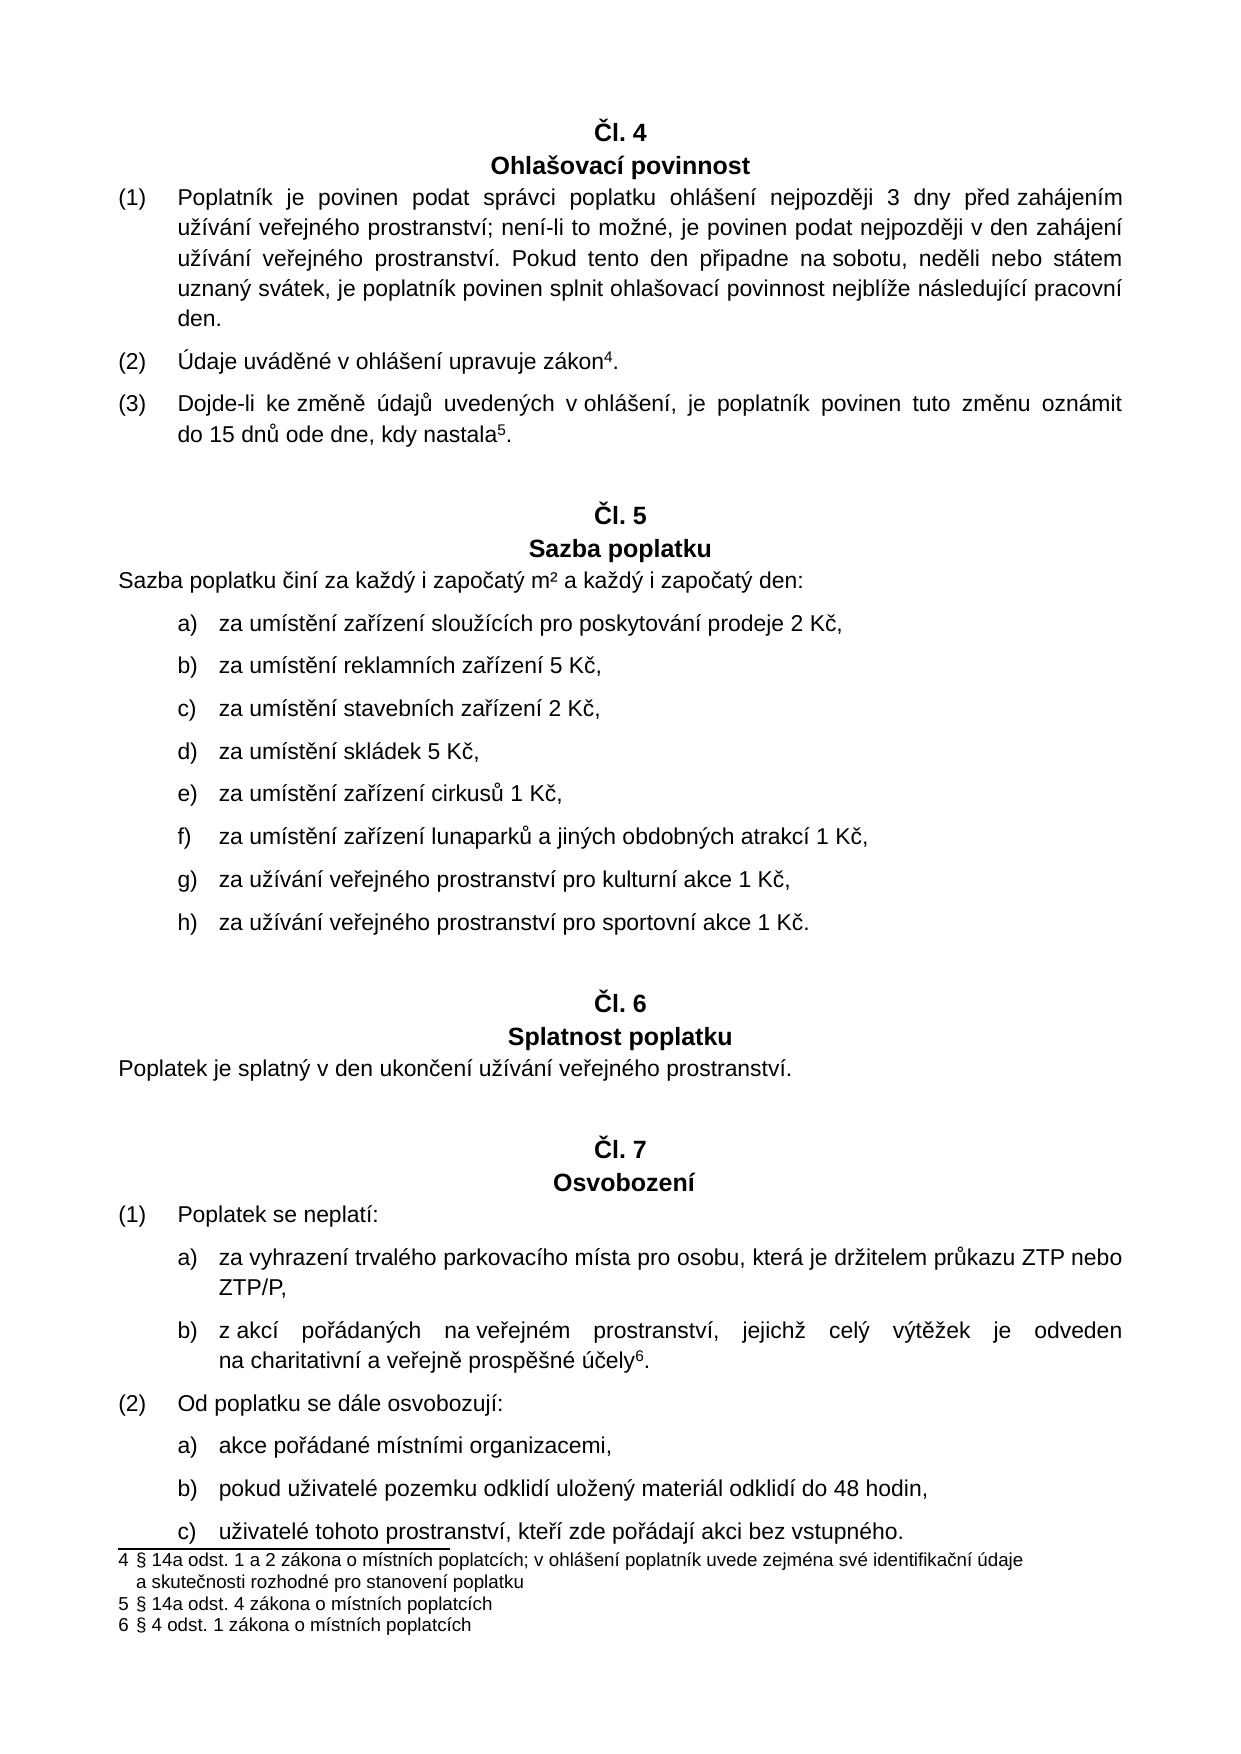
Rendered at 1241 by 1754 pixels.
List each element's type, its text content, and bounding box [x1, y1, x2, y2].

subtitle Čl. 6 Splatnost poplatku [118, 989, 1122, 1051]
list Údaje uváděné v ohlášení upravuje zákon. [118, 348, 1122, 374]
subtitle Čl. 5 Sazba poplatku [118, 501, 1122, 563]
list za vyhrazení trvalého parkovacího místa pro osobu, která je držitelem průkazu ZTP nebo ZTP/P, [177, 1244, 1122, 1300]
list za umístění zařízení lunaparků a jiných obdobných atrakcí 1 Kč, [177, 823, 1122, 849]
text Sazba poplatku činí za každý i započatý m² a každý i započatý den: [118, 567, 1122, 593]
list § 14a odst. 4 zákona o místních poplatcích [118, 1592, 1122, 1614]
list akce pořádané místními organizacemi, [177, 1432, 1122, 1459]
list za umístění zařízení cirkusů 1 Kč, [177, 780, 1122, 807]
list § 4 odst. 1 zákona o místních poplatcích [118, 1614, 1122, 1635]
list uživatelé tohoto prostranství, kteří zde pořádají akci bez vstupného. [177, 1518, 1122, 1544]
list Poplatník je povinen podat správci poplatku ohlášení nejpozději 3 dny před zahájením užívání veřejného prostranství; není-li to možné, je povinen podat nejpozději v den zahájení užívání veřejného prostranství. Pokud tento den připadne na sobotu, neděli nebo státem uznaný svátek, je poplatník povinen splnit ohlašovací povinnost nejblíže následující pracovní den. [118, 184, 1122, 331]
list za umístění skládek 5 Kč, [177, 738, 1122, 764]
list Dojde-li ke změně údajů uvedených v ohlášení, je poplatník povinen tuto změnu oznámit do 15 dnů ode dne, kdy nastala. [118, 390, 1122, 447]
list za umístění zařízení sloužících pro poskytování prodeje 2 Kč, [177, 609, 1122, 636]
list § 14a odst. 1 a 2 zákona o místních poplatcích; v ohlášení poplatník uvede zejména své identifikační údaje a skutečnosti rozhodné pro stanovení poplatku [118, 1549, 1122, 1592]
text Poplatek je splatný v den ukončení užívání veřejného prostranství. [118, 1055, 1122, 1081]
list Poplatek se neplatí: [118, 1201, 1122, 1227]
subtitle Čl. 4 Ohlašovací povinnost [118, 118, 1122, 180]
list za umístění stavebních zařízení 2 Kč, [177, 695, 1122, 721]
list pokud uživatelé pozemku odklidí uložený materiál odklidí do 48 hodin, [177, 1475, 1122, 1501]
list za užívání veřejného prostranství pro sportovní akce 1 Kč. [177, 908, 1122, 935]
list z akcí pořádaných na veřejném prostranství, jejichž celý výtěžek je odveden na charitativní a veřejně prospěšné účely. [177, 1317, 1122, 1373]
list za umístění reklamních zařízení 5 Kč, [177, 652, 1122, 679]
list Od poplatku se dále osvobozují: [118, 1389, 1122, 1416]
subtitle Čl. 7 Osvobození [118, 1135, 1122, 1197]
list za užívání veřejného prostranství pro kulturní akce 1 Kč, [177, 866, 1122, 892]
